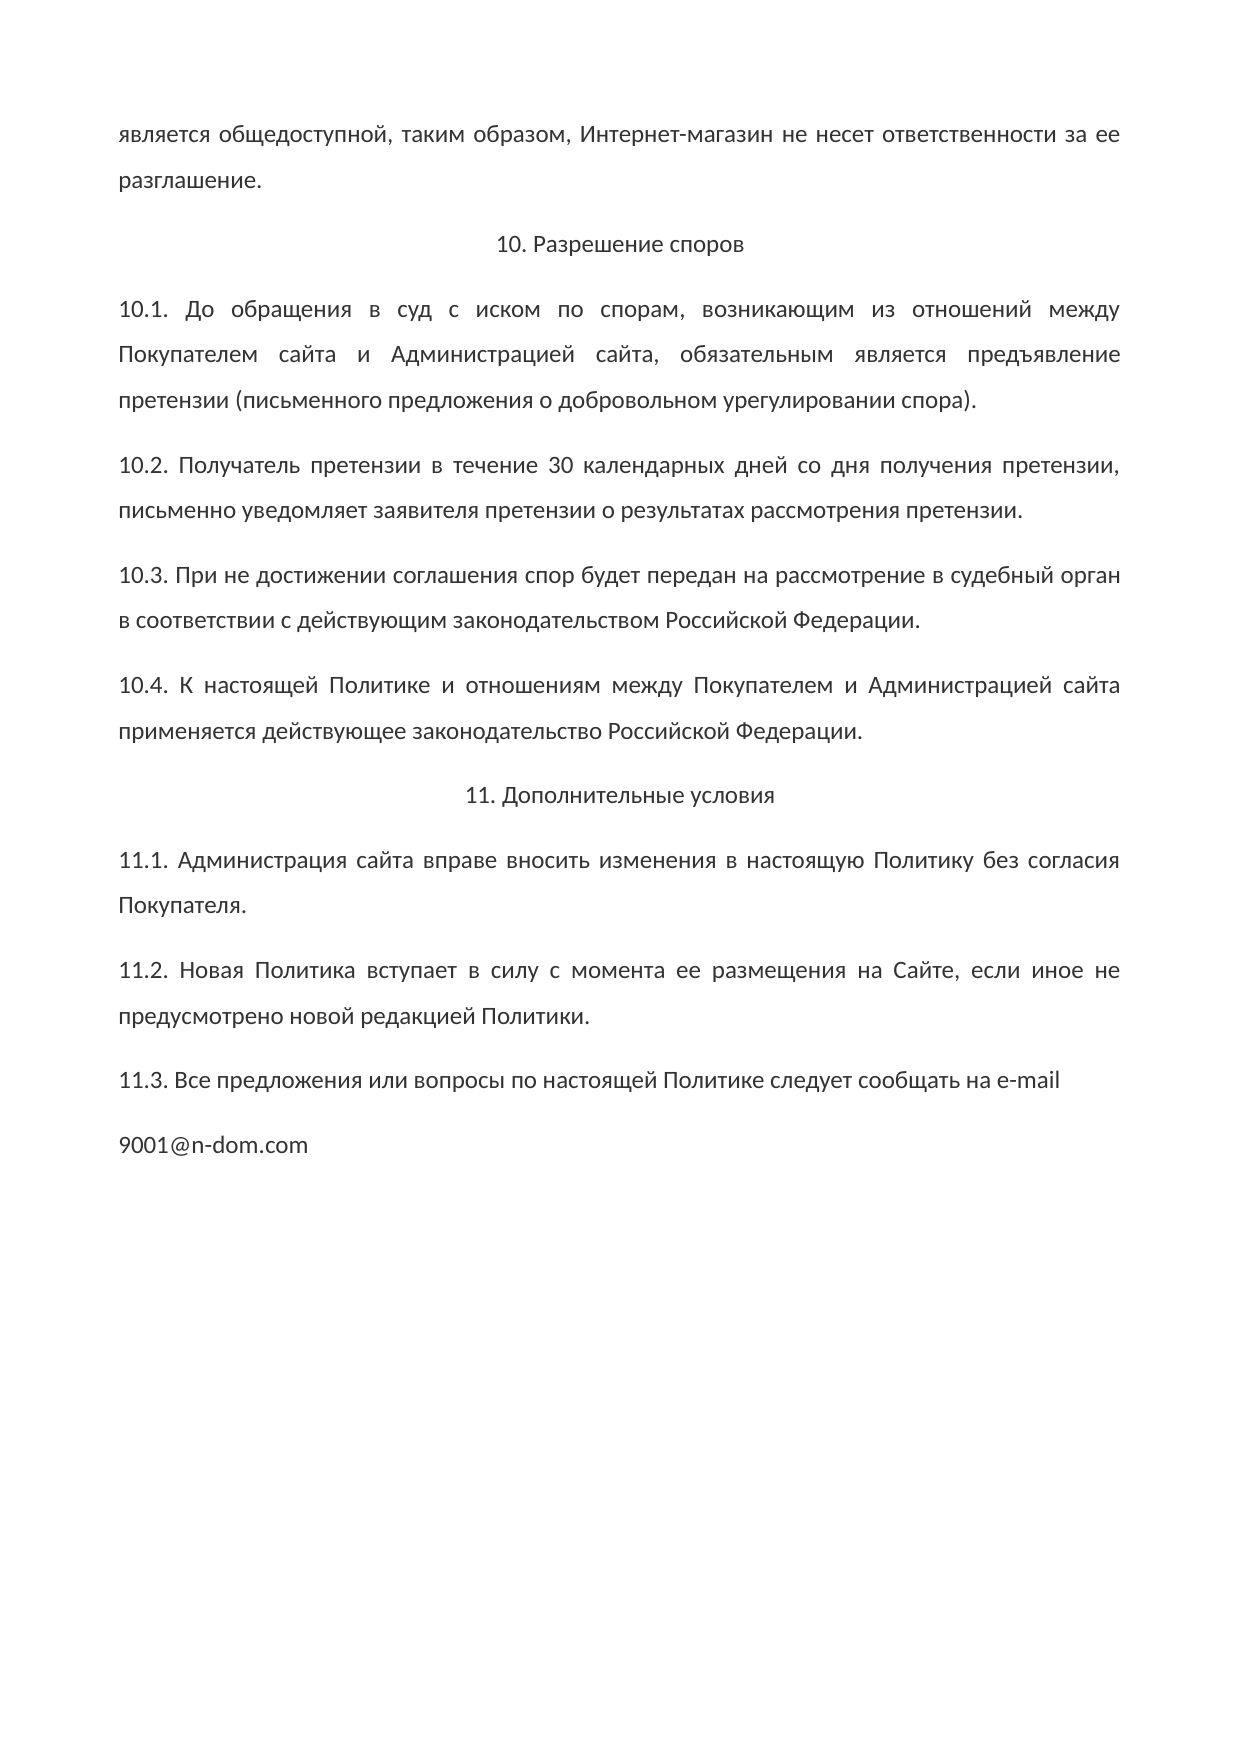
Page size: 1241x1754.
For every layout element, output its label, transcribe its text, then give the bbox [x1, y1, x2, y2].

text 9001@n-dom.com [118, 1129, 1122, 1159]
text 10.2. Получатель претензии в течение 30 календарных дней со дня получения претензии, письменно уведомляет заявителя претензии о результатах рассмотрения претензии. [118, 449, 1122, 525]
text 11.1. Администрация сайта вправе вносить изменения в настоящую Политику без согласия Покупателя. [118, 844, 1122, 920]
text 10. Разрешение споров [118, 228, 1122, 259]
text является общедоступной, таким образом, Интернет-магазин не несет ответственности за ее разглашение. [118, 118, 1122, 194]
text 10.4. К настоящей Политике и отношениям между Покупателем и Администрацией сайта применяется действующее законодательство Российской Федерации. [118, 669, 1122, 745]
text 11. Дополнительные условия [118, 779, 1122, 810]
text 11.3. Все предложения или вопросы по настоящей Политике следует сообщать на e-mail [118, 1064, 1122, 1095]
text 10.1. До обращения в суд с иском по спорам, возникающим из отношений между Покупателем сайта и Администрацией сайта, обязательным является предъявление претензии (письменного предложения о добровольном урегулировании спора). [118, 293, 1122, 415]
text 11.2. Новая Политика вступает в силу с момента ее размещения на Сайте, если иное не предусмотрено новой редакцией Политики. [118, 954, 1122, 1030]
text 10.3. При не достижении соглашения спор будет передан на рассмотрение в судебный орган в соответствии с действующим законодательством Российской Федерации. [118, 559, 1122, 635]
